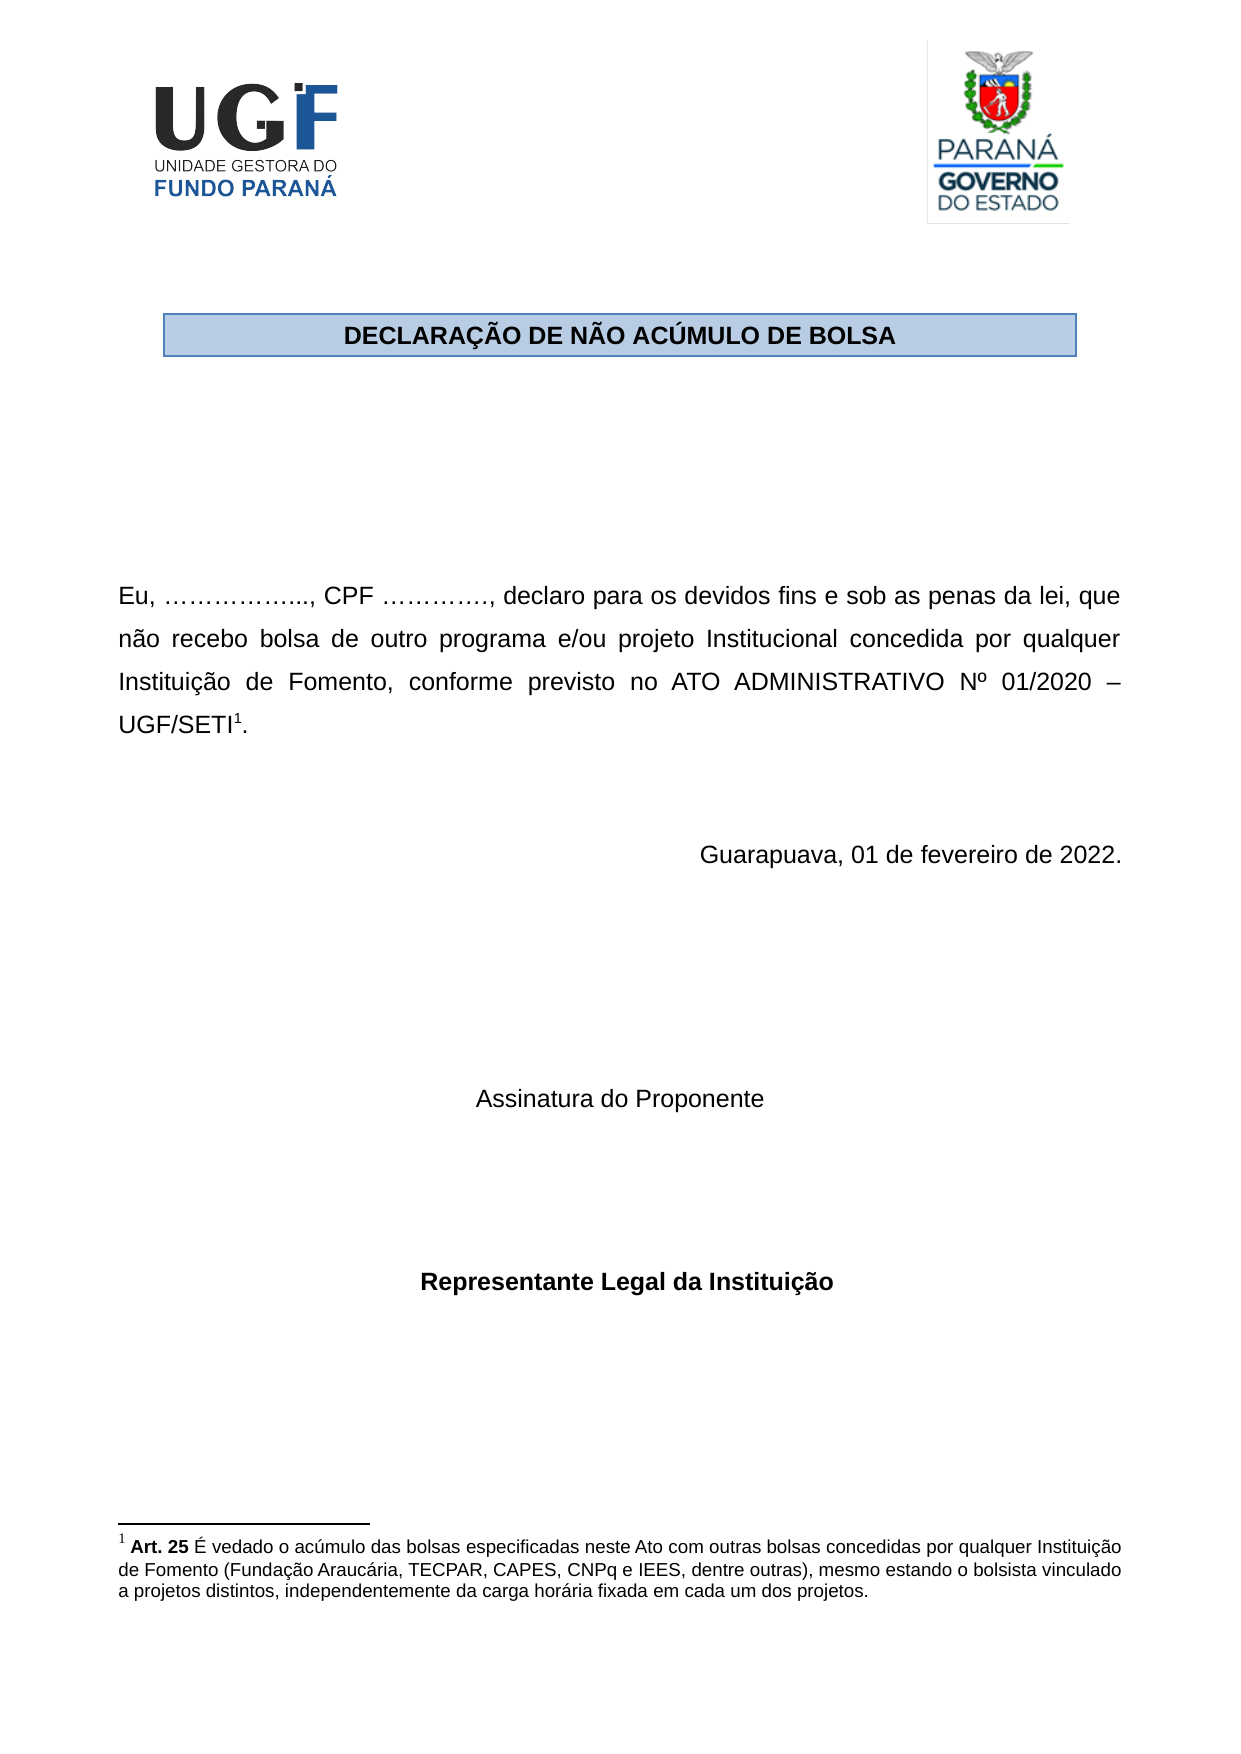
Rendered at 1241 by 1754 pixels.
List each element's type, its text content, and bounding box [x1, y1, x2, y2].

picture [147, 75, 348, 209]
picture [927, 40, 1070, 226]
table_header DECLARAÇÃO DE NÃO ACÚMULO DE BOLSA [165, 315, 1075, 355]
text Guarapuava, 01 de fevereiro de 2022. [118, 840, 1122, 868]
text Representante Legal da Instituição [129, 1267, 1126, 1296]
text Art. 25 É vedado o acúmulo das bolsas especificadas neste Ato com outras bolsas concedidas por qualquer Instituição de Fomento (Fundação Araucária, TECPAR, CAPES, CNPq e IEES, dentre outras), mesmo estando o bolsista vinculado a projetos distintos, independentemente da carga horária fixada em cada um dos projetos. [118, 1530, 1122, 1602]
text Eu, ……………..., CPF …………., declaro para os devidos fins e sob as penas da lei, que não recebo bolsa de outro programa e/ou projeto Institucional concedida por qualquer Instituição de Fomento, conforme previsto no ATO ADMINISTRATIVO Nº 01/2020 – UGF/SETI. [118, 581, 1122, 739]
text Assinatura do Proponente [118, 1084, 1122, 1113]
